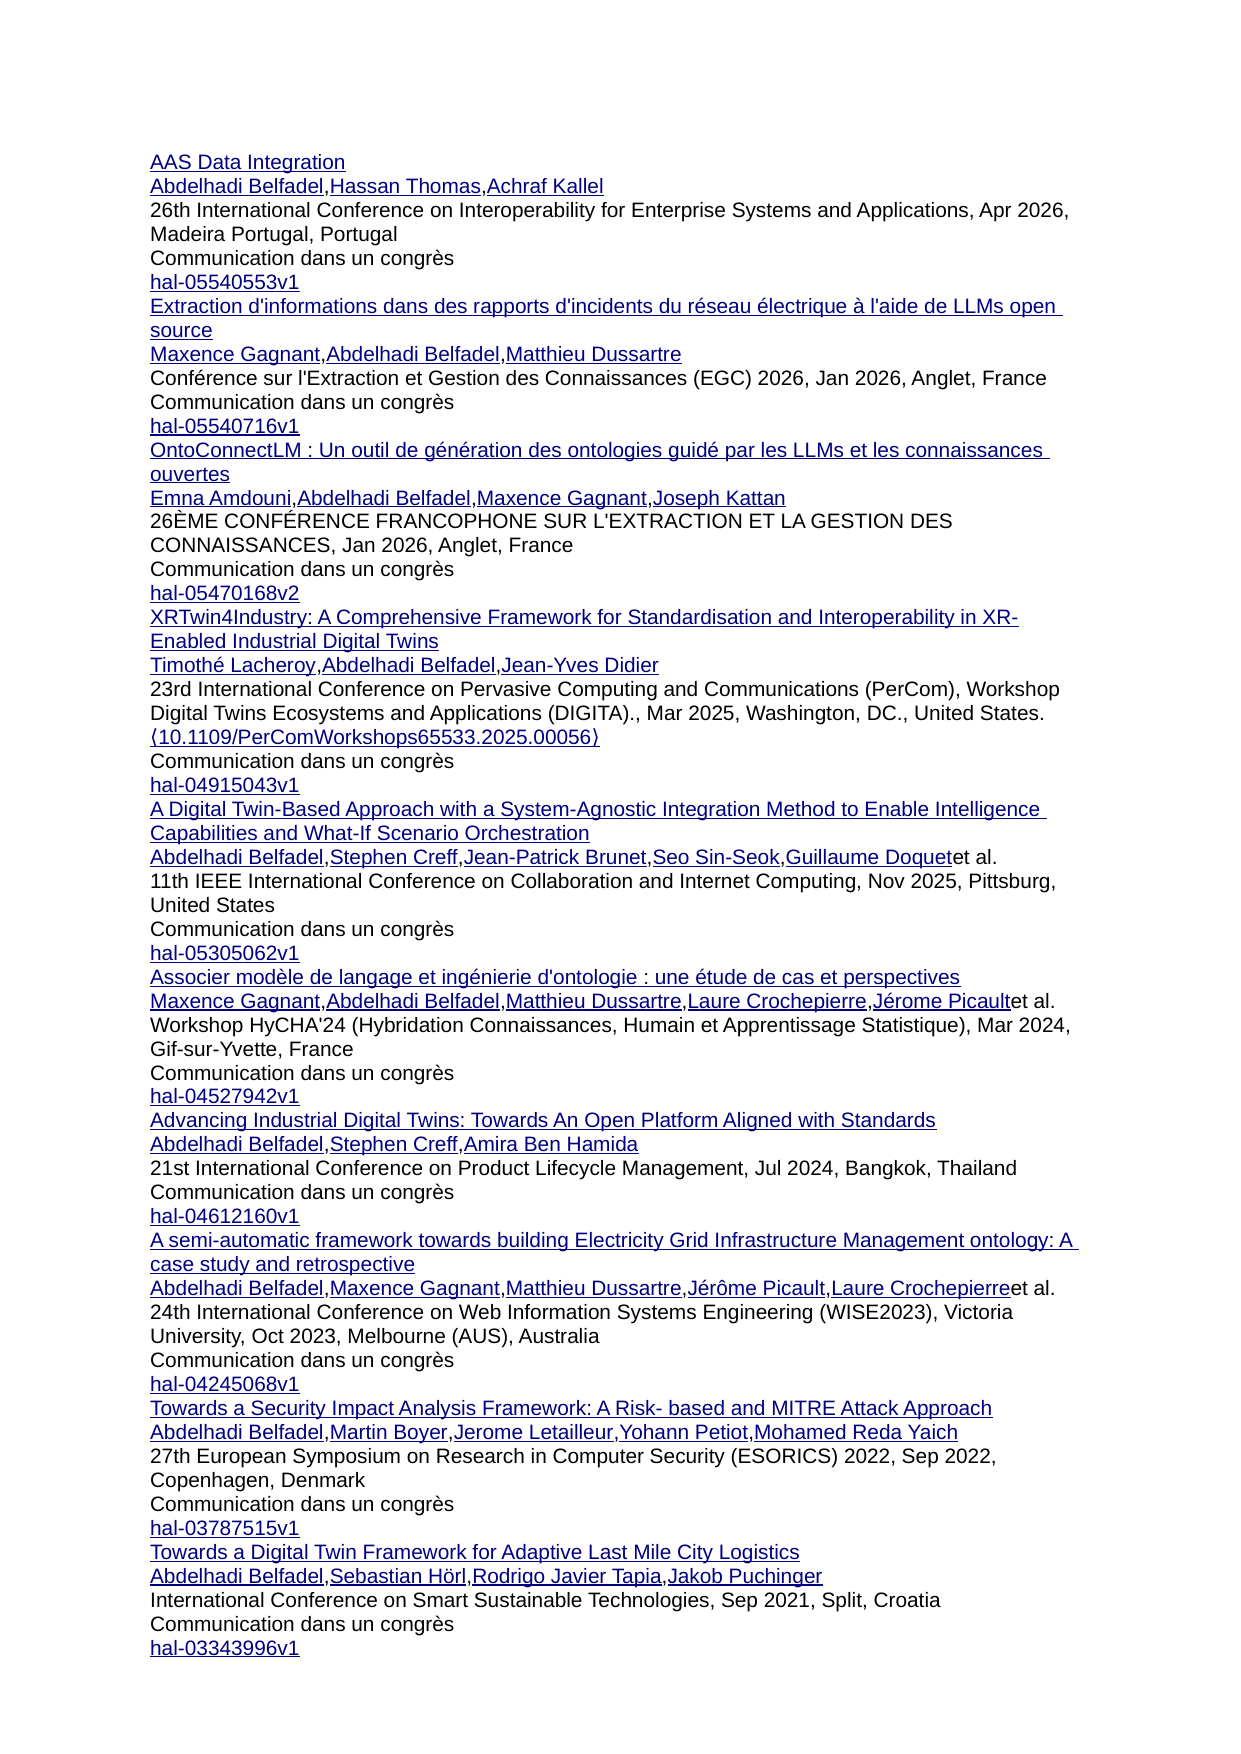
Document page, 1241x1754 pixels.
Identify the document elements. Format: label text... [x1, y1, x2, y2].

table_cell A Digital Twin-Based Approach with a System-Agnostic Integration Method to Enable Intelligence Capabilities and What-If Scenario Orchestration Abdelhadi Belfadel,Stephen Creff,Jean-Patrick Brunet,Seo Sin-Seok,Guillaume Doquetet al. 11th IEEE International Conference on Collaboration and Internet Computing, Nov 2025, Pittsburg, United States Communication dans un congrès hal-05305062v1 [150, 797, 1090, 964]
table_cell Advancing Industrial Digital Twins: Towards An Open Platform Aligned with Standards Abdelhadi Belfadel,Stephen Creff,Amira Ben Hamida 21st International Conference on Product Lifecycle Management, Jul 2024, Bangkok, Thailand Communication dans un congrès hal-04612160v1 [150, 1108, 1090, 1228]
table_cell Associer modèle de langage et ingénierie d'ontologie : une étude de cas et perspectives Maxence Gagnant,Abdelhadi Belfadel,Matthieu Dussartre,Laure Crochepierre,Jérome Picaultet al. Workshop HyCHA'24 (Hybridation Connaissances, Humain et Apprentissage Statistique), Mar 2024, Gif-sur-Yvette, France Communication dans un congrès hal-04527942v1 [150, 965, 1090, 1108]
table_cell Extraction d'informations dans des rapports d'incidents du réseau électrique à l'aide de LLMs open source Maxence Gagnant,Abdelhadi Belfadel,Matthieu Dussartre Conférence sur l'Extraction et Gestion des Connaissances (EGC) 2026, Jan 2026, Anglet, France Communication dans un congrès hal-05540716v1 [150, 294, 1090, 437]
table_cell XRTwin4Industry: A Comprehensive Framework for Standardisation and Interoperability in XR-Enabled Industrial Digital Twins Timothé Lacheroy,Abdelhadi Belfadel,Jean-Yves Didier 23rd International Conference on Pervasive Computing and Communications (PerCom), Workshop Digital Twins Ecosystems and Applications (DIGITA)., Mar 2025, Washington, DC., United States. ⟨10.1109/PerComWorkshops65533.2025.00056⟩ Communication dans un congrès hal-04915043v1 [150, 605, 1090, 797]
table_cell Towards a Digital Twin Framework for Adaptive Last Mile City Logistics Abdelhadi Belfadel,Sebastian Hörl,Rodrigo Javier Tapia,Jakob Puchinger International Conference on Smart Sustainable Technologies, Sep 2021, Split, Croatia Communication dans un congrès hal-03343996v1 [150, 1540, 1090, 1659]
table_cell Towards a Security Impact Analysis Framework: A Risk- based and MITRE Attack Approach Abdelhadi Belfadel,Martin Boyer,Jerome Letailleur,Yohann Petiot,Mohamed Reda Yaich 27th European Symposium on Research in Computer Security (ESORICS) 2022, Sep 2022, Copenhagen, Denmark Communication dans un congrès hal-03787515v1 [150, 1396, 1090, 1539]
table_cell OntoConnectLM : Un outil de génération des ontologies guidé par les LLMs et les connaissances ouvertes Emna Amdouni,Abdelhadi Belfadel,Maxence Gagnant,Joseph Kattan 26ÈME CONFÉRENCE FRANCOPHONE SUR L'EXTRACTION ET LA GESTION DES CONNAISSANCES, Jan 2026, Anglet, France Communication dans un congrès hal-05470168v2 [150, 438, 1090, 605]
table_cell A Semantic Approach for Digital Twin Cross‑Platform Interoperability: Challenges and Resolutions in AAS Data Integration Abdelhadi Belfadel,Hassan Thomas,Achraf Kallel 26th International Conference on Interoperability for Enterprise Systems and Applications, Apr 2026, Madeira Portugal, Portugal Communication dans un congrès hal-05540553v1 [150, 150, 1090, 294]
table_cell A semi-automatic framework towards building Electricity Grid Infrastructure Management ontology: A case study and retrospective Abdelhadi Belfadel,Maxence Gagnant,Matthieu Dussartre,Jérôme Picault,Laure Crochepierreet al. 24th International Conference on Web Information Systems Engineering (WISE2023), Victoria University, Oct 2023, Melbourne (AUS), Australia Communication dans un congrès hal-04245068v1 [150, 1228, 1090, 1396]
